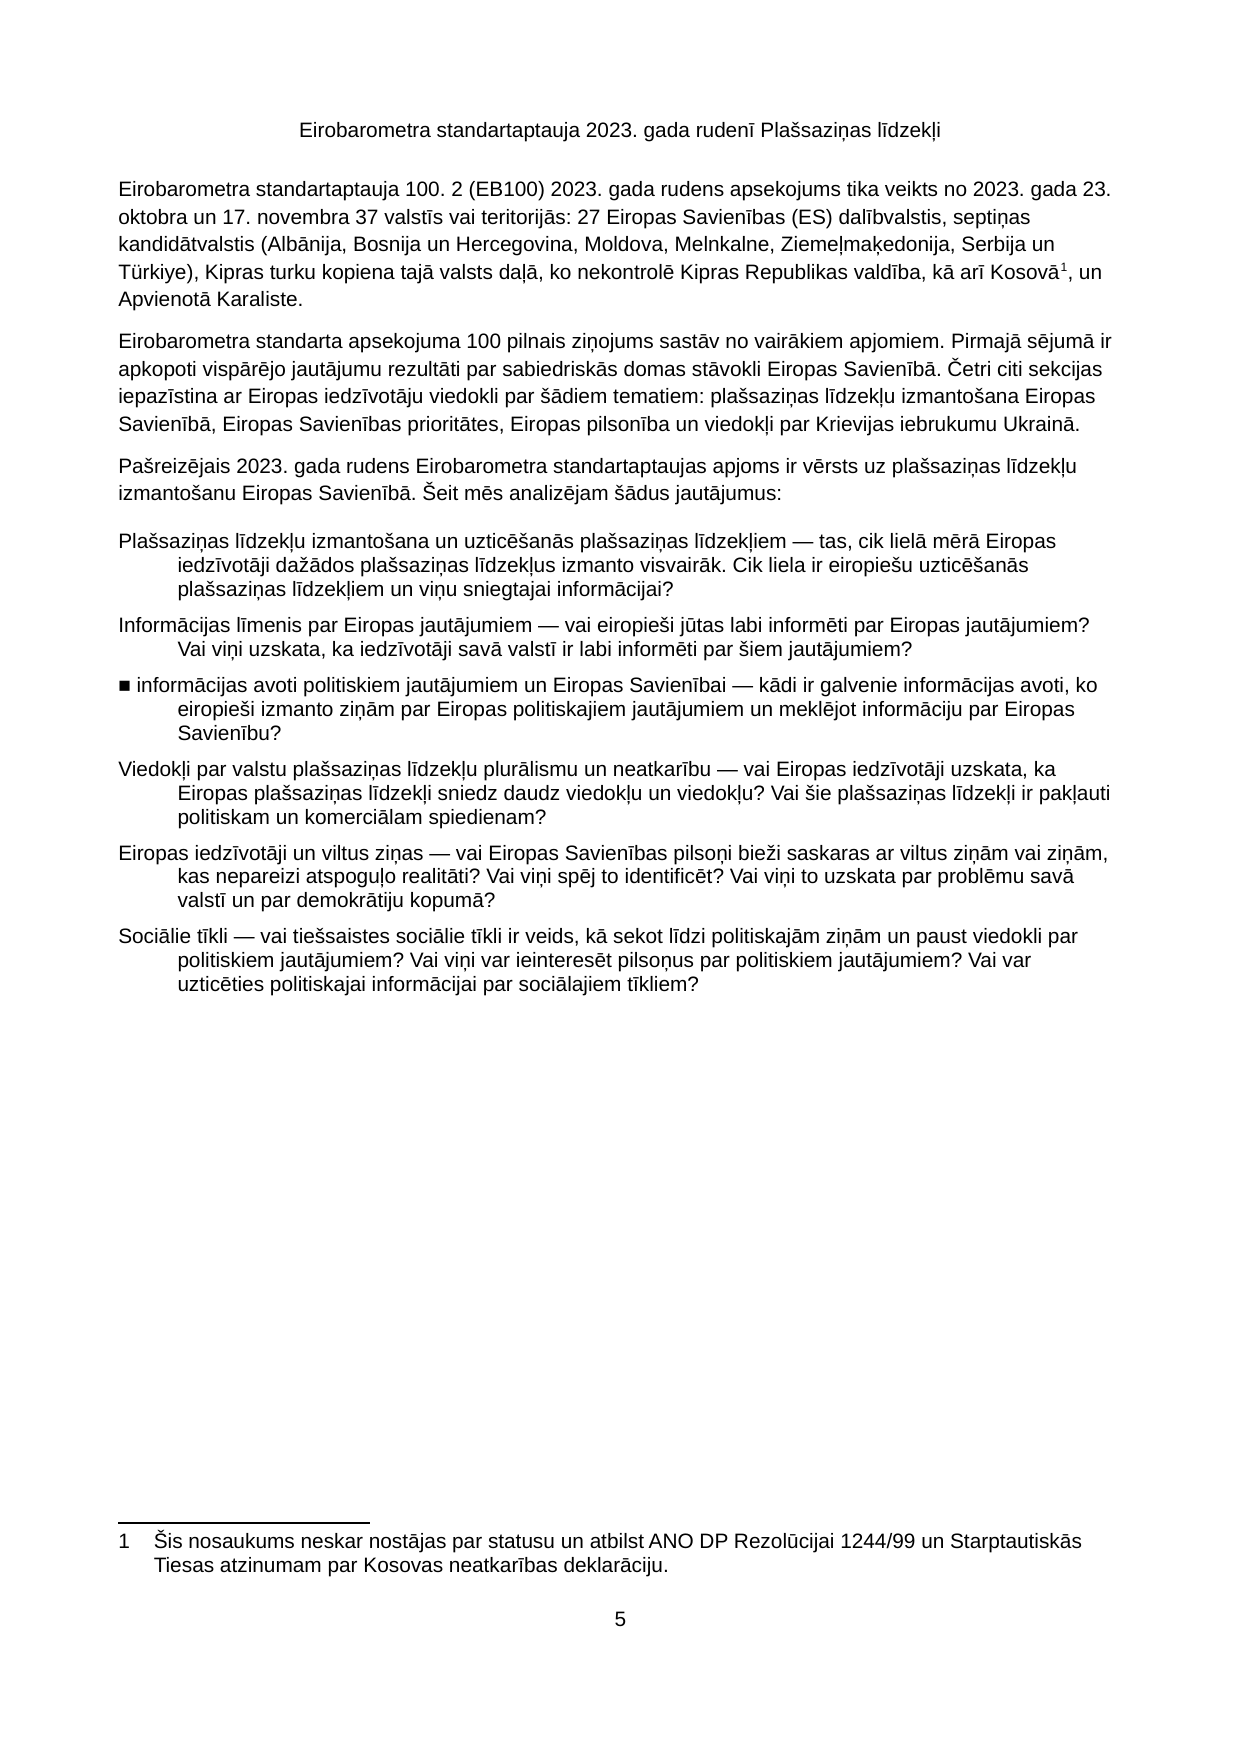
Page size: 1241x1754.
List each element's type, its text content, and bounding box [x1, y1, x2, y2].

text Eiropas iedzīvotāji un viltus ziņas — vai Eiropas Savienības pilsoņi bieži saskaras ar viltus ziņām vai ziņām, kas nepareizi atspoguļo realitāti? Vai viņi spēj to identificēt? Vai viņi to uzskata par problēmu savā valstī un par demokrātiju kopumā? [118, 840, 1122, 912]
text Eirobarometra standartaptauja 100. 2 (EB100) 2023. gada rudens apsekojums tika veikts no 2023. gada 23. oktobra un 17. novembra 37 valstīs vai teritorijās: 27 Eiropas Savienības (ES) dalībvalstis, septiņas kandidātvalstis (Albānija, Bosnija un Hercegovina, Moldova, Melnkalne, Ziemeļmaķedonija, Serbija un Türkiye), Kipras turku kopiena tajā valsts daļā, ko nekontrolē Kipras Republikas valdība, kā arī Kosovā, un Apvienotā Karaliste. [118, 177, 1122, 311]
text Informācijas līmenis par Eiropas jautājumiem — vai eiropieši jūtas labi informēti par Eiropas jautājumiem? Vai viņi uzskata, ka iedzīvotāji savā valstī ir labi informēti par šiem jautājumiem? [118, 613, 1122, 661]
text Eirobarometra standarta apsekojuma 100 pilnais ziņojums sastāv no vairākiem apjomiem. Pirmajā sējumā ir apkopoti vispārējo jautājumu rezultāti par sabiedriskās domas stāvokli Eiropas Savienībā. Četri citi sekcijas iepazīstina ar Eiropas iedzīvotāju viedokli par šādiem tematiem: plašsaziņas līdzekļu izmantošana Eiropas Savienībā, Eiropas Savienības prioritātes, Eiropas pilsonība un viedokļi par Krievijas iebrukumu Ukrainā. [118, 329, 1122, 436]
text Plašsaziņas līdzekļu izmantošana un uzticēšanās plašsaziņas līdzekļiem — tas, cik lielā mērā Eiropas iedzīvotāji dažādos plašsaziņas līdzekļus izmanto visvairāk. Cik liela ir eiropiešu uzticēšanās plašsaziņas līdzekļiem un viņu sniegtajai informācijai? [118, 529, 1122, 601]
text Viedokļi par valstu plašsaziņas līdzekļu plurālismu un neatkarību — vai Eiropas iedzīvotāji uzskata, ka Eiropas plašsaziņas līdzekļi sniedz daudz viedokļu un viedokļu? Vai šie plašsaziņas līdzekļi ir pakļauti politiskam un komerciālam spiedienam? [118, 757, 1122, 828]
text Šis nosaukums neskar nostājas par statusu un atbilst ANO DP Rezolūcijai 1244/99 un Starptautiskās Tiesas atzinumam par Kosovas neatkarības deklarāciju. [118, 1529, 1122, 1577]
text Pašreizējais 2023. gada rudens Eirobarometra standartaptaujas apjoms ir vērsts uz plašsaziņas līdzekļu izmantošanu Eiropas Savienībā. Šeit mēs analizējam šādus jautājumus: [118, 454, 1122, 505]
text Sociālie tīkli — vai tiešsaistes sociālie tīkli ir veids, kā sekot līdzi politiskajām ziņām un paust viedokli par politiskiem jautājumiem? Vai viņi var ieinteresēt pilsoņus par politiskiem jautājumiem? Vai var uzticēties politiskajai informācijai par sociālajiem tīkliem? [118, 924, 1122, 996]
text ■ informācijas avoti politiskiem jautājumiem un Eiropas Savienībai — kādi ir galvenie informācijas avoti, ko eiropieši izmanto ziņām par Eiropas politiskajiem jautājumiem un meklējot informāciju par Eiropas Savienību? [118, 673, 1122, 745]
